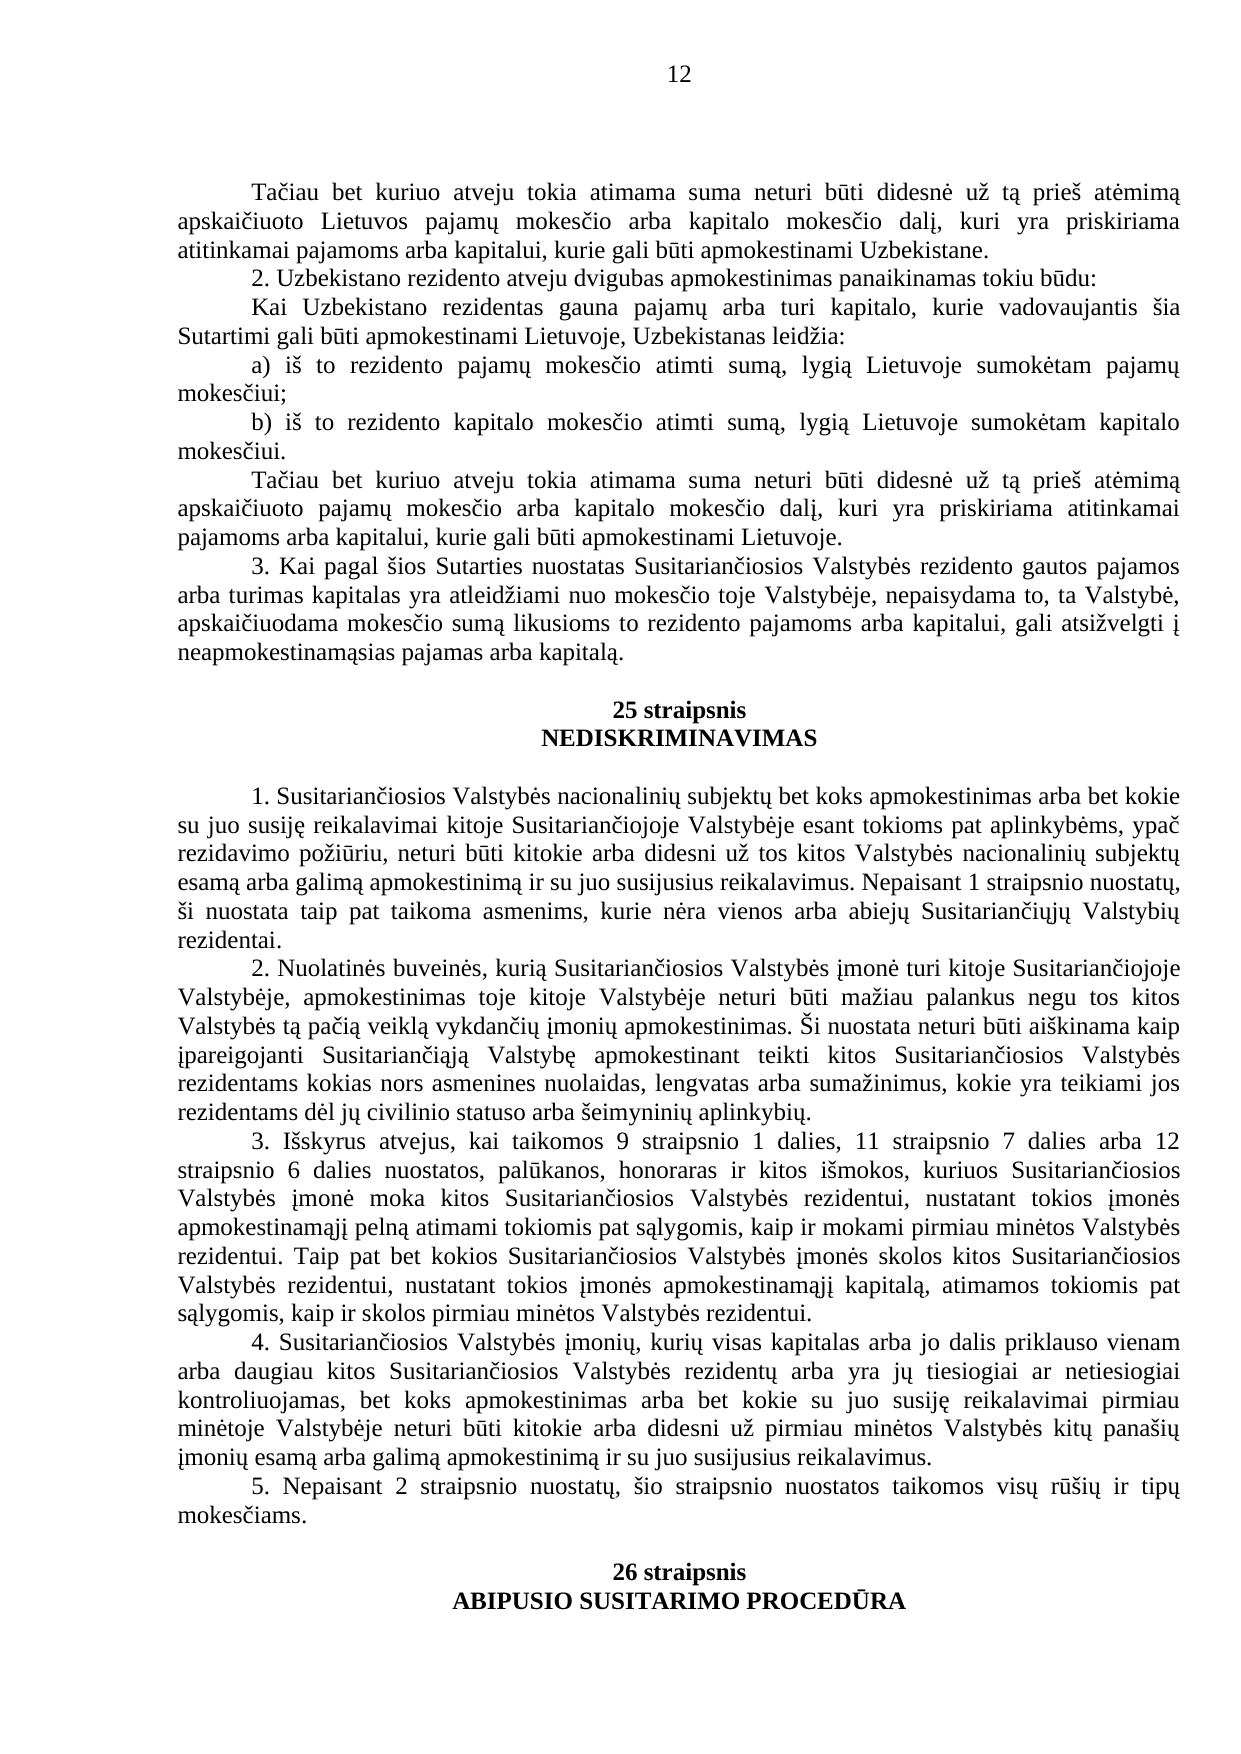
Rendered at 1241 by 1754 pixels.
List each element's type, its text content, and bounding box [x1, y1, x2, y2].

text 2. Uzbekistano rezidento atveju dvigubas apmokestinimas panaikinamas tokiu būdu: [177, 263, 1181, 292]
text ABIPUSIO SUSITARIMO PROCEDŪRA [177, 1586, 1181, 1615]
text Tačiau bet kuriuo atveju tokia atimama suma neturi būti didesnė už tą prieš atėmimą apskaičiuoto Lietuvos pajamų mokesčio arba kapitalo mokesčio dalį, kuri yra priskiriama atitinkamai pajamoms arba kapitalui, kurie gali būti apmokestinami Uzbekistane. [177, 177, 1181, 263]
text 1. Susitariančiosios Valstybės nacionalinių subjektų bet koks apmokestinimas arba bet kokie su juo susiję reikalavimai kitoje Susitariančiojoje Valstybėje esant tokioms pat aplinkybėms, ypač rezidavimo požiūriu, neturi būti kitokie arba didesni už tos kitos Valstybės nacionalinių subjektų esamą arba galimą apmokestinimą ir su juo susijusius reikalavimus. Nepaisant 1 straipsnio nuostatų, ši nuostata taip pat taikoma asmenims, kurie nėra vienos arba abiejų Susitariančiųjų Valstybių rezidentai. [177, 781, 1181, 953]
text NEDISKRIMINAVIMAS [177, 723, 1181, 752]
text 26 straipsnis [177, 1557, 1181, 1586]
text 2. Nuolatinės buveinės, kurią Susitariančiosios Valstybės įmonė turi kitoje Susitariančiojoje Valstybėje, apmokestinimas toje kitoje Valstybėje neturi būti mažiau palankus negu tos kitos Valstybės tą pačią veiklą vykdančių įmonių apmokestinimas. Ši nuostata neturi būti aiškinama kaip įpareigojanti Susitariančiąją Valstybę apmokestinant teikti kitos Susitariančiosios Valstybės rezidentams kokias nors asmenines nuolaidas, lengvatas arba sumažinimus, kokie yra teikiami jos rezidentams dėl jų civilinio statuso arba šeimyninių aplinkybių. [177, 953, 1181, 1126]
text 25 straipsnis [177, 695, 1181, 723]
text 3. Išskyrus atvejus, kai taikomos 9 straipsnio 1 dalies, 11 straipsnio 7 dalies arba 12 straipsnio 6 dalies nuostatos, palūkanos, honoraras ir kitos išmokos, kuriuos Susitariančiosios Valstybės įmonė moka kitos Susitariančiosios Valstybės rezidentui, nustatant tokios įmonės apmokestinamąjį pelną atimami tokiomis pat sąlygomis, kaip ir mokami pirmiau minėtos Valstybės rezidentui. Taip pat bet kokios Susitariančiosios Valstybės įmonės skolos kitos Susitariančiosios Valstybės rezidentui, nustatant tokios įmonės apmokestinamąjį kapitalą, atimamos tokiomis pat sąlygomis, kaip ir skolos pirmiau minėtos Valstybės rezidentui. [177, 1126, 1181, 1327]
text 4. Susitariančiosios Valstybės įmonių, kurių visas kapitalas arba jo dalis priklauso vienam arba daugiau kitos Susitariančiosios Valstybės rezidentų arba yra jų tiesiogiai ar netiesiogiai kontroliuojamas, bet koks apmokestinimas arba bet kokie su juo susiję reikalavimai pirmiau minėtoje Valstybėje neturi būti kitokie arba didesni už pirmiau minėtos Valstybės kitų panašių įmonių esamą arba galimą apmokestinimą ir su juo susijusius reikalavimus. [177, 1327, 1181, 1471]
text Tačiau bet kuriuo atveju tokia atimama suma neturi būti didesnė už tą prieš atėmimą apskaičiuoto pajamų mokesčio arba kapitalo mokesčio dalį, kuri yra priskiriama atitinkamai pajamoms arba kapitalui, kurie gali būti apmokestinami Lietuvoje. [177, 465, 1181, 551]
text b) iš to rezidento kapitalo mokesčio atimti sumą, lygią Lietuvoje sumokėtam kapitalo mokesčiui. [177, 407, 1181, 465]
text 5. Nepaisant 2 straipsnio nuostatų, šio straipsnio nuostatos taikomos visų rūšių ir tipų mokesčiams. [177, 1471, 1181, 1528]
text Kai Uzbekistano rezidentas gauna pajamų arba turi kapitalo, kurie vadovaujantis šia Sutartimi gali būti apmokestinami Lietuvoje, Uzbekistanas leidžia: [177, 292, 1181, 350]
text 3. Kai pagal šios Sutarties nuostatas Susitariančiosios Valstybės rezidento gautos pajamos arba turimas kapitalas yra atleidžiami nuo mokesčio toje Valstybėje, nepaisydama to, ta Valstybė, apskaičiuodama mokesčio sumą likusioms to rezidento pajamoms arba kapitalui, gali atsižvelgti į neapmokestinamąsias pajamas arba kapitalą. [177, 551, 1181, 666]
text a) iš to rezidento pajamų mokesčio atimti sumą, lygią Lietuvoje sumokėtam pajamų mokesčiui; [177, 350, 1181, 407]
